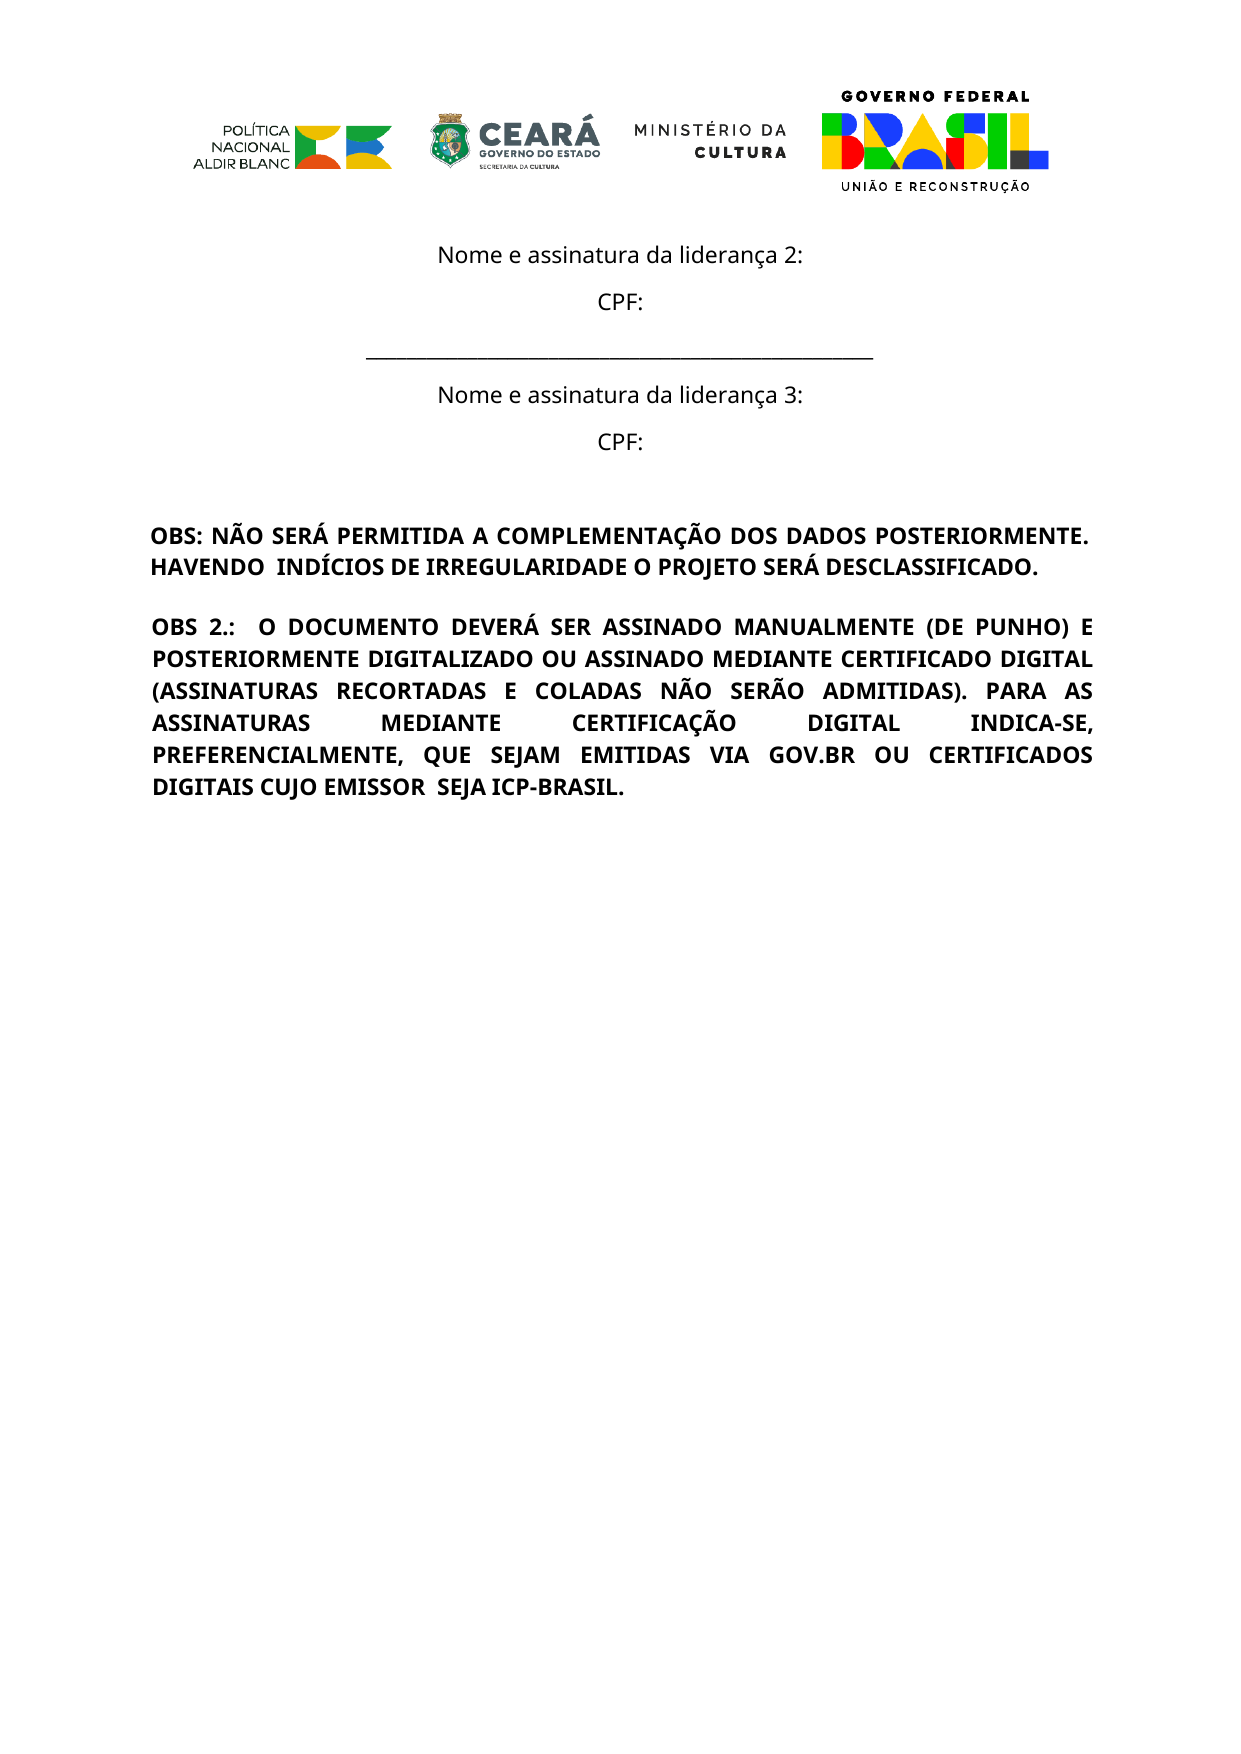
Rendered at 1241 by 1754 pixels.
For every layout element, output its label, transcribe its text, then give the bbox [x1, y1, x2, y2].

picture [150, 75, 1091, 209]
text Nome e assinatura da liderança 3: [150, 379, 1090, 410]
text OBS 2.: O DOCUMENTO DEVERÁ SER ASSINADO MANUALMENTE (DE PUNHO) E POSTERIORMENTE DIGITALIZADO OU ASSINADO MEDIANTE CERTIFICADO DIGITAL (ASSINATURAS RECORTADAS E COLADAS NÃO SERÃO ADMITIDAS). PARA AS ASSINATURAS MEDIANTE CERTIFICAÇÃO DIGITAL INDICA-SE, PREFERENCIALMENTE, QUE SEJAM EMITIDAS VIA GOV.BR OU CERTIFICADOS DIGITAIS CUJO EMISSOR SEJA ICP-BRASIL. [151, 611, 1094, 802]
text CPF: [150, 285, 1090, 317]
text CPF: [150, 426, 1090, 457]
text OBS: NÃO SERÁ PERMITIDA A COMPLEMENTAÇÃO DOS DADOS POSTERIORMENTE. HAVENDO INDÍCIOS DE IRREGULARIDADE O PROJETO SERÁ DESCLASSIFICADO. [150, 520, 1090, 582]
text __________________________________________________ [150, 332, 1090, 363]
text Nome e assinatura da liderança 2: [150, 238, 1090, 270]
